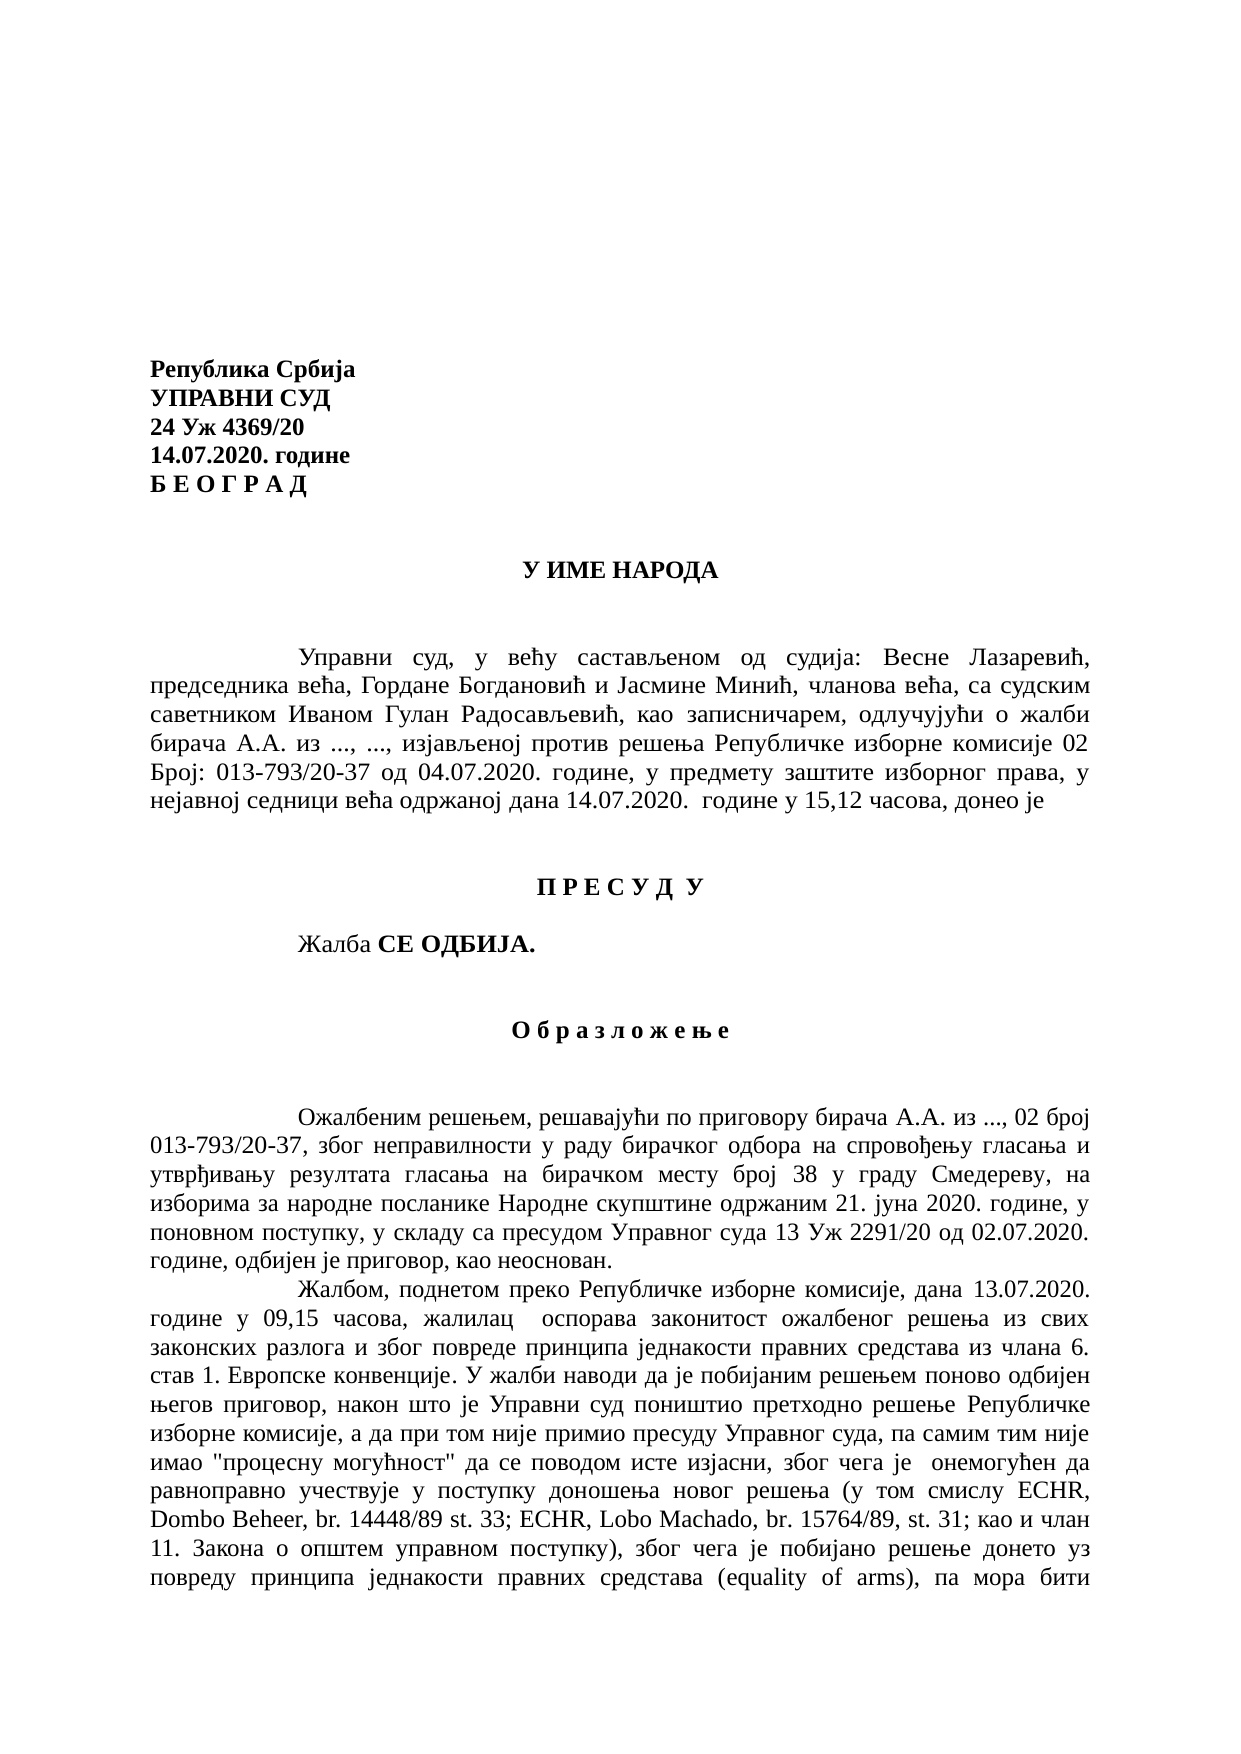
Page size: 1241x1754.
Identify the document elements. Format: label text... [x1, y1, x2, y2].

text УПРАВНИ СУД [150, 383, 1090, 412]
text О б р а з л о ж е њ е [150, 1015, 1090, 1044]
text П Р Е С У Д У [150, 872, 1090, 900]
text Жалбом, поднетом преко Републичке изборне комисије, дана 13.07.2020. године у 09,15 часова, жалилац оспорава законитост ожалбеног решења из свих законских разлога и због повреде принципа једнакости правних средстава из члана 6. став 1. Европске конвенције. У жалби наводи да је побијаним решењем поново одбијен његов приговор, након што је Управни суд поништио претходно решење Републичке изборне комисије, а да при том није примио пресуду Управног суда, па самим тим није имао "процесну могућност" да се поводом исте изјасни, због чега је онемогућен да равноправно учествује у поступку доношења новог решења (у том смислу ECHR, Dombo Beheer, br. 14448/89 st. 33; ECHR, Lobo Machado, br. 15764/89, st. 31; као и члан 11. Закона о општем управном поступку), због чега је побијано решење донето уз повреду принципа једнакости правних средстава (equality of arms), па мора бити [150, 1274, 1090, 1590]
text Република Србија [150, 148, 1090, 383]
text Ожалбеним решењем, решавајући по приговору бирача А.А. из ..., 02 број 013-793/20-37, због неправилности у раду бирачког одбора на спровођењу гласања и утврђивању резултата гласања на бирачком месту број 38 у граду Смедереву, на изборима за народне посланике Народне скупштине одржаним 21. јуна 2020. године, у поновном поступку, у складу са пресудом Управног суда 13 Уж 2291/20 од 02.07.2020. године, одбијен је приговор, као неоснован. [150, 1102, 1090, 1274]
text 24 Уж 4369/20 [150, 412, 1090, 440]
text Управни суд, у већу састављеном од судија: Весне Лазаревић, председника већа, Гордане Богдановић и Јасмине Минић, чланова већа, са судским саветником Иваном Гулан Радосављевић, као записничарем, одлучујући о жалби бирача А.А. из ..., ..., изјављеној против решења Републичке изборне комисије 02 Број: 013-793/20-37 од 04.07.2020. године, у предмету заштите изборног права, у нејавној седници већа одржаној дана 14.07.2020. године у 15,12 часова, донео је [150, 642, 1090, 814]
text Б Е О Г Р А Д [150, 469, 1090, 498]
text Жалба СЕ ОДБИЈА. [150, 929, 1090, 958]
text У ИМЕ НАРОДА [150, 555, 1090, 584]
text 14.07.2020. године [150, 440, 1090, 469]
